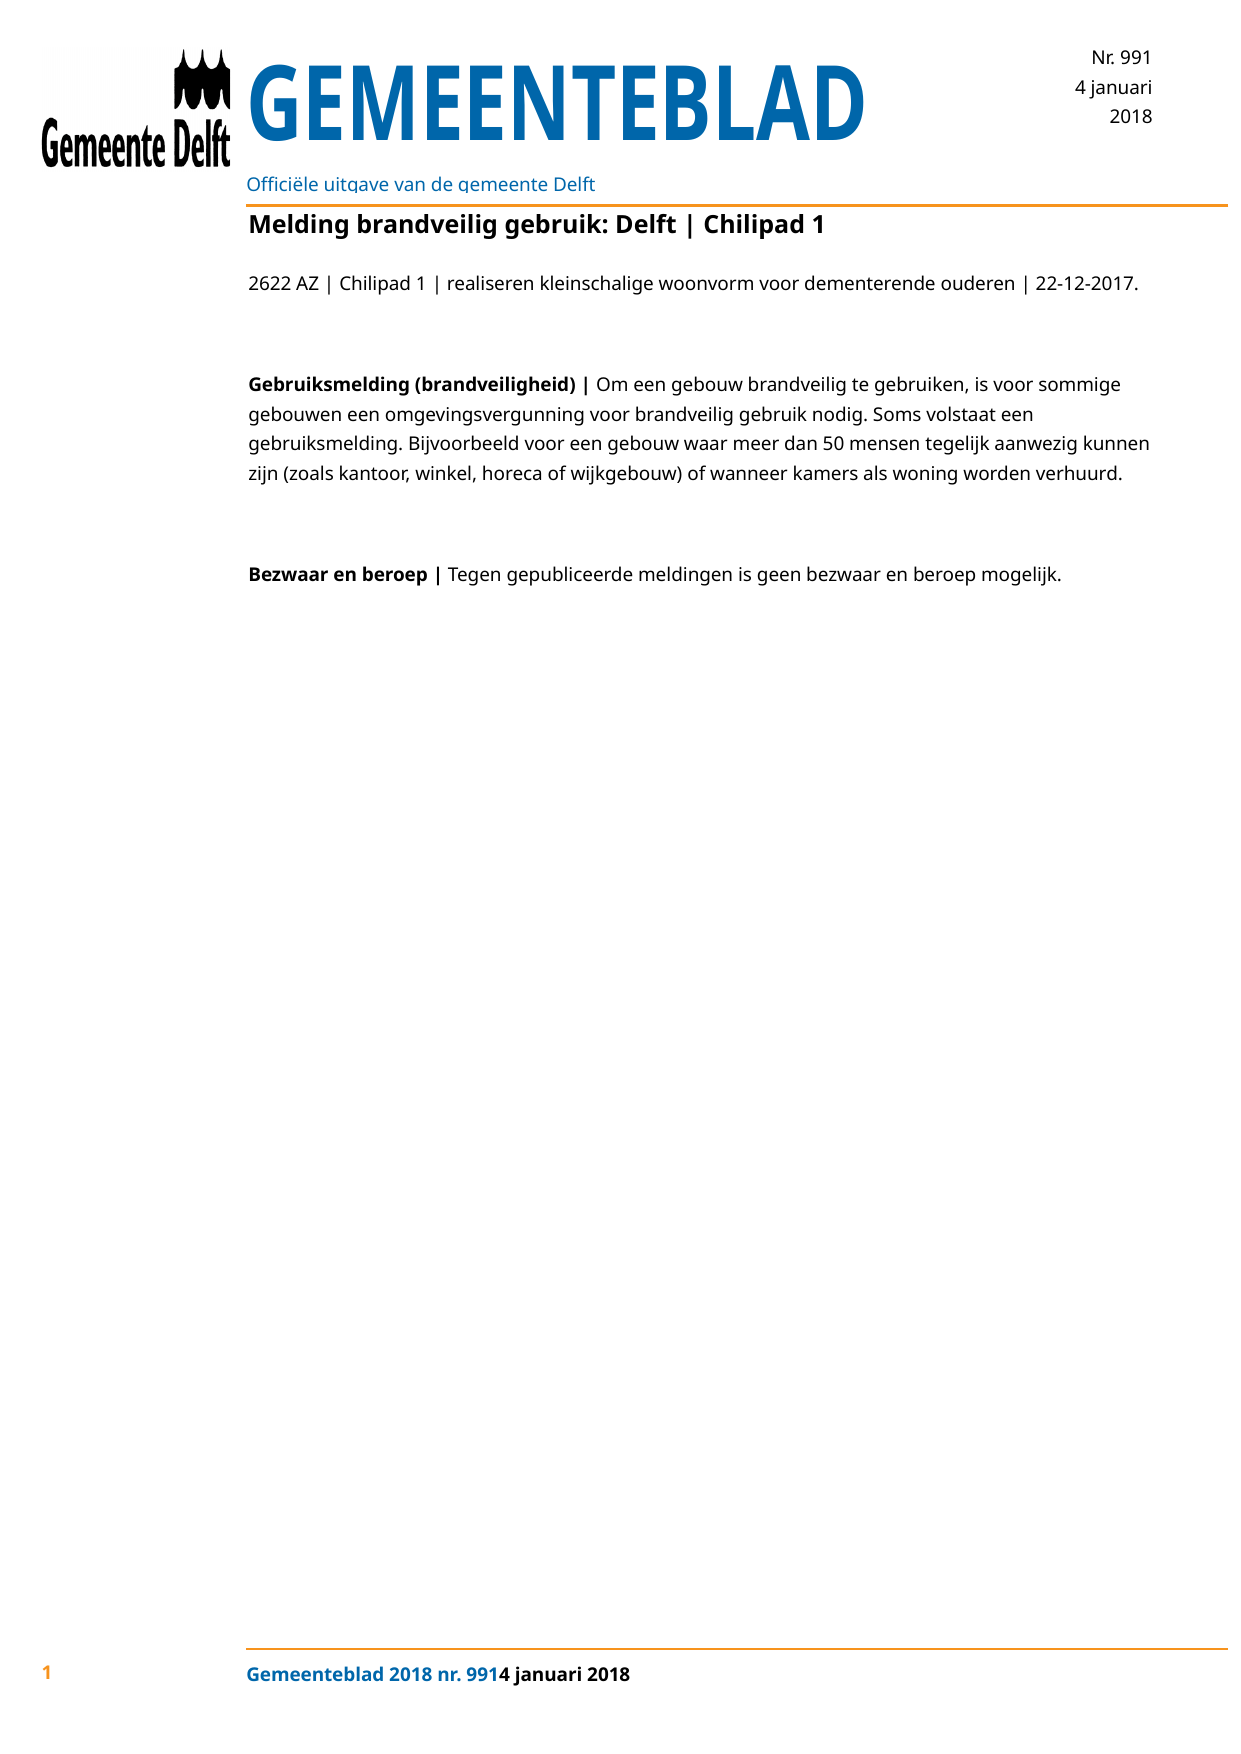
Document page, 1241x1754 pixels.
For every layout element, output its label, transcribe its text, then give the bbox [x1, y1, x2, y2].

text Melding brandveilig gebruik: Delft | Chilipad 1 [248, 207, 1152, 241]
text Gebruiksmelding (brandveiligheid) | Om een gebouw brandveilig te gebruiken, is voor sommige gebouwen een omgevingsvergunning voor brandveilig gebruik nodig. Soms volstaat een gebruiksmelding. Bijvoorbeeld voor een gebouw waar meer dan 50 mensen tegelijk aanwezig kunnen zijn (zoals kantoor, winkel, horeca of wijkgebouw) of wanneer kamers als woning worden verhuurd. [248, 371, 1152, 486]
picture [41, 47, 231, 172]
text 2622 AZ | Chilipad 1 | realiseren kleinschalige woonvorm voor dementerende ouderen | 22-12-2017. [248, 270, 1152, 296]
text Bezwaar en beroep | Tegen gepubliceerde meldingen is geen bezwaar en beroep mogelijk. [248, 561, 1152, 586]
